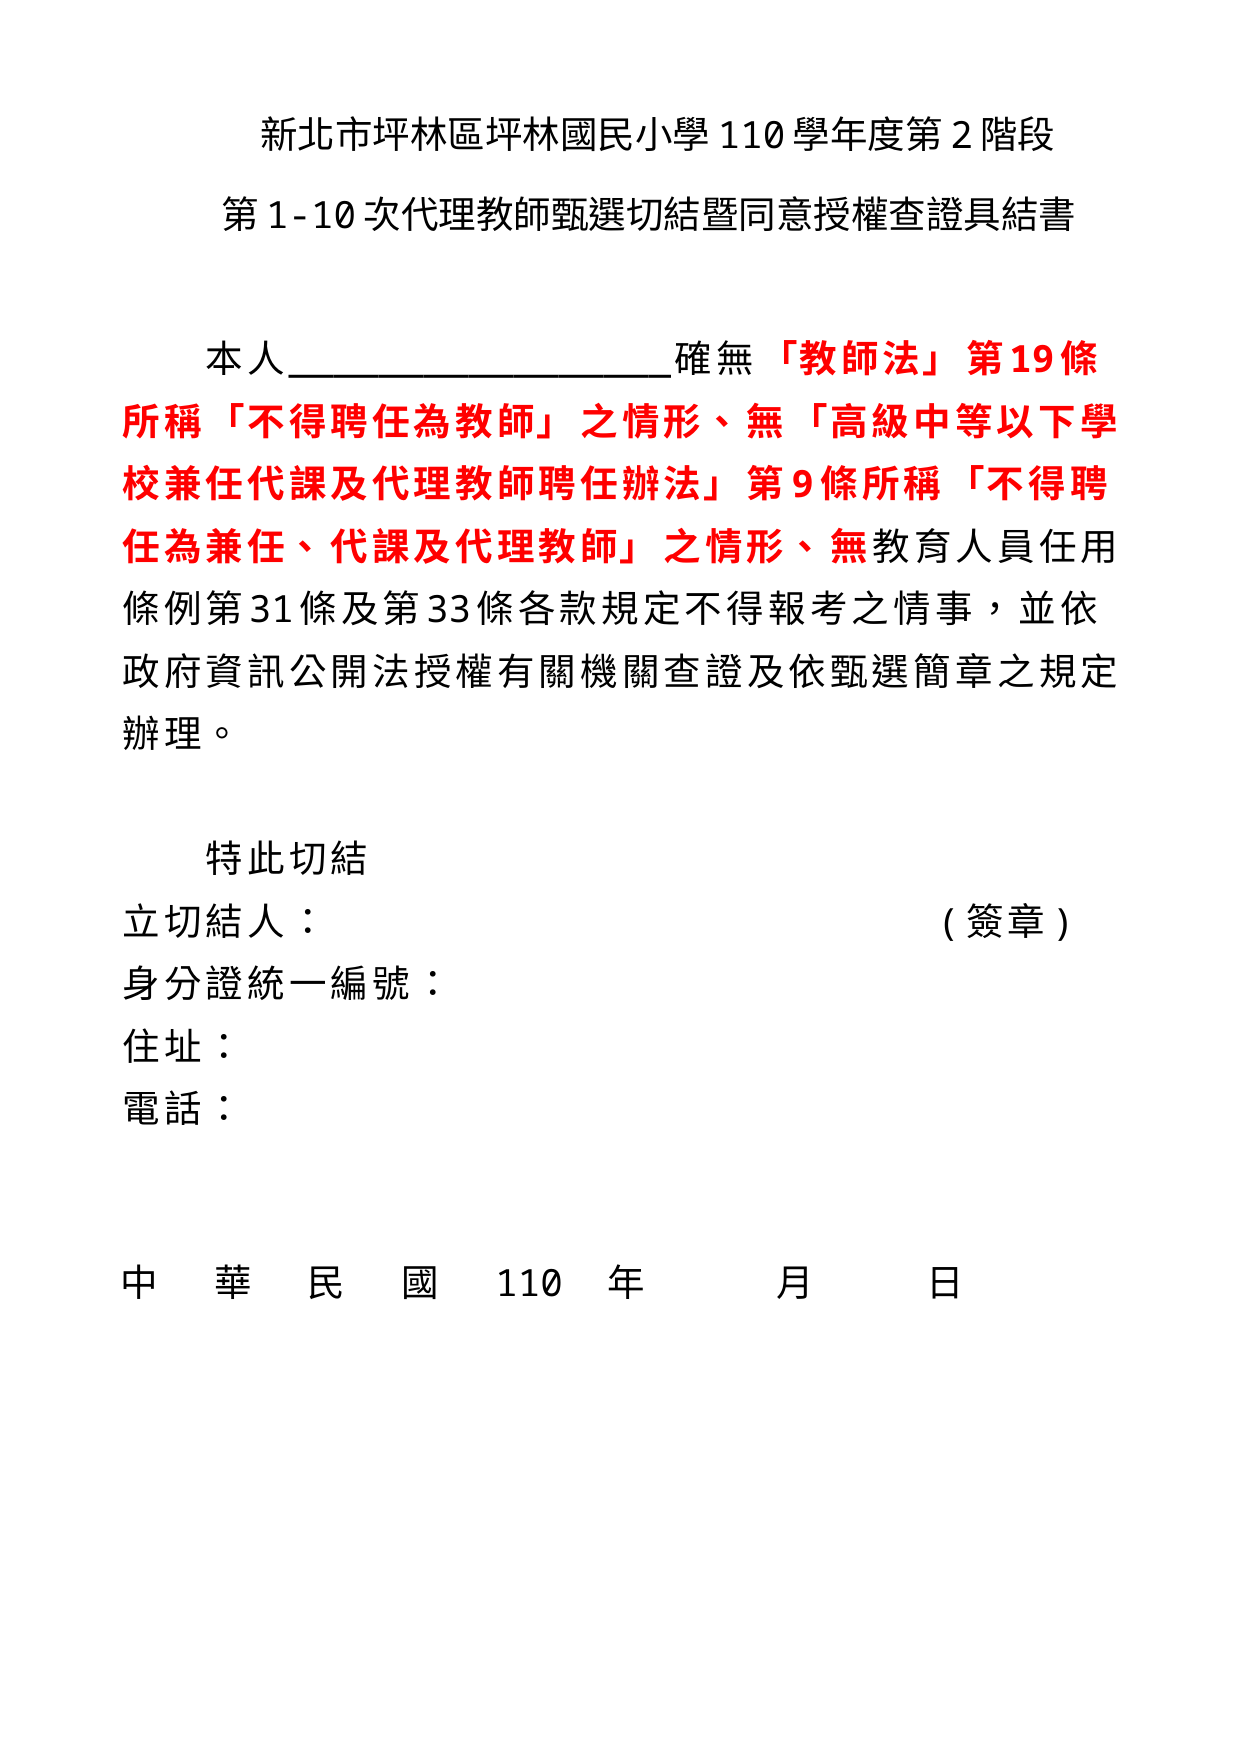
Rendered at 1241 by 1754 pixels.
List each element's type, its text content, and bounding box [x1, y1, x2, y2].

text 特此切結 [120, 815, 1120, 877]
text 住址： [120, 1002, 1120, 1065]
text 第1-10次代理教師甄選切結暨同意授權查證具結書 [120, 185, 1120, 240]
text 電話： [120, 1065, 1120, 1127]
text 立切結人： (簽章) [120, 877, 1120, 940]
text 身分證統一編號： [120, 940, 1120, 1002]
text 本人­­­­­­­­­­­­­­­­_________________確無「教師法」第19條所稱「不得聘任為教師」之情形、無「高級中等以下學校兼任代課及代理教師聘任辦法」第9條所稱「不得聘任為兼任、代課及代理教師」之情形、無教育人員任用條例第31條及第33條各款規定不得報考之情事，並依政府資訊公開法授權有關機關查證及依甄選簡章之規定辦理。 [120, 315, 1120, 752]
text 中 華 民 國 110 年 月 日 [120, 1252, 1120, 1307]
text 新北市坪林區坪林國民小學110學年度第2階段 [120, 105, 1120, 159]
